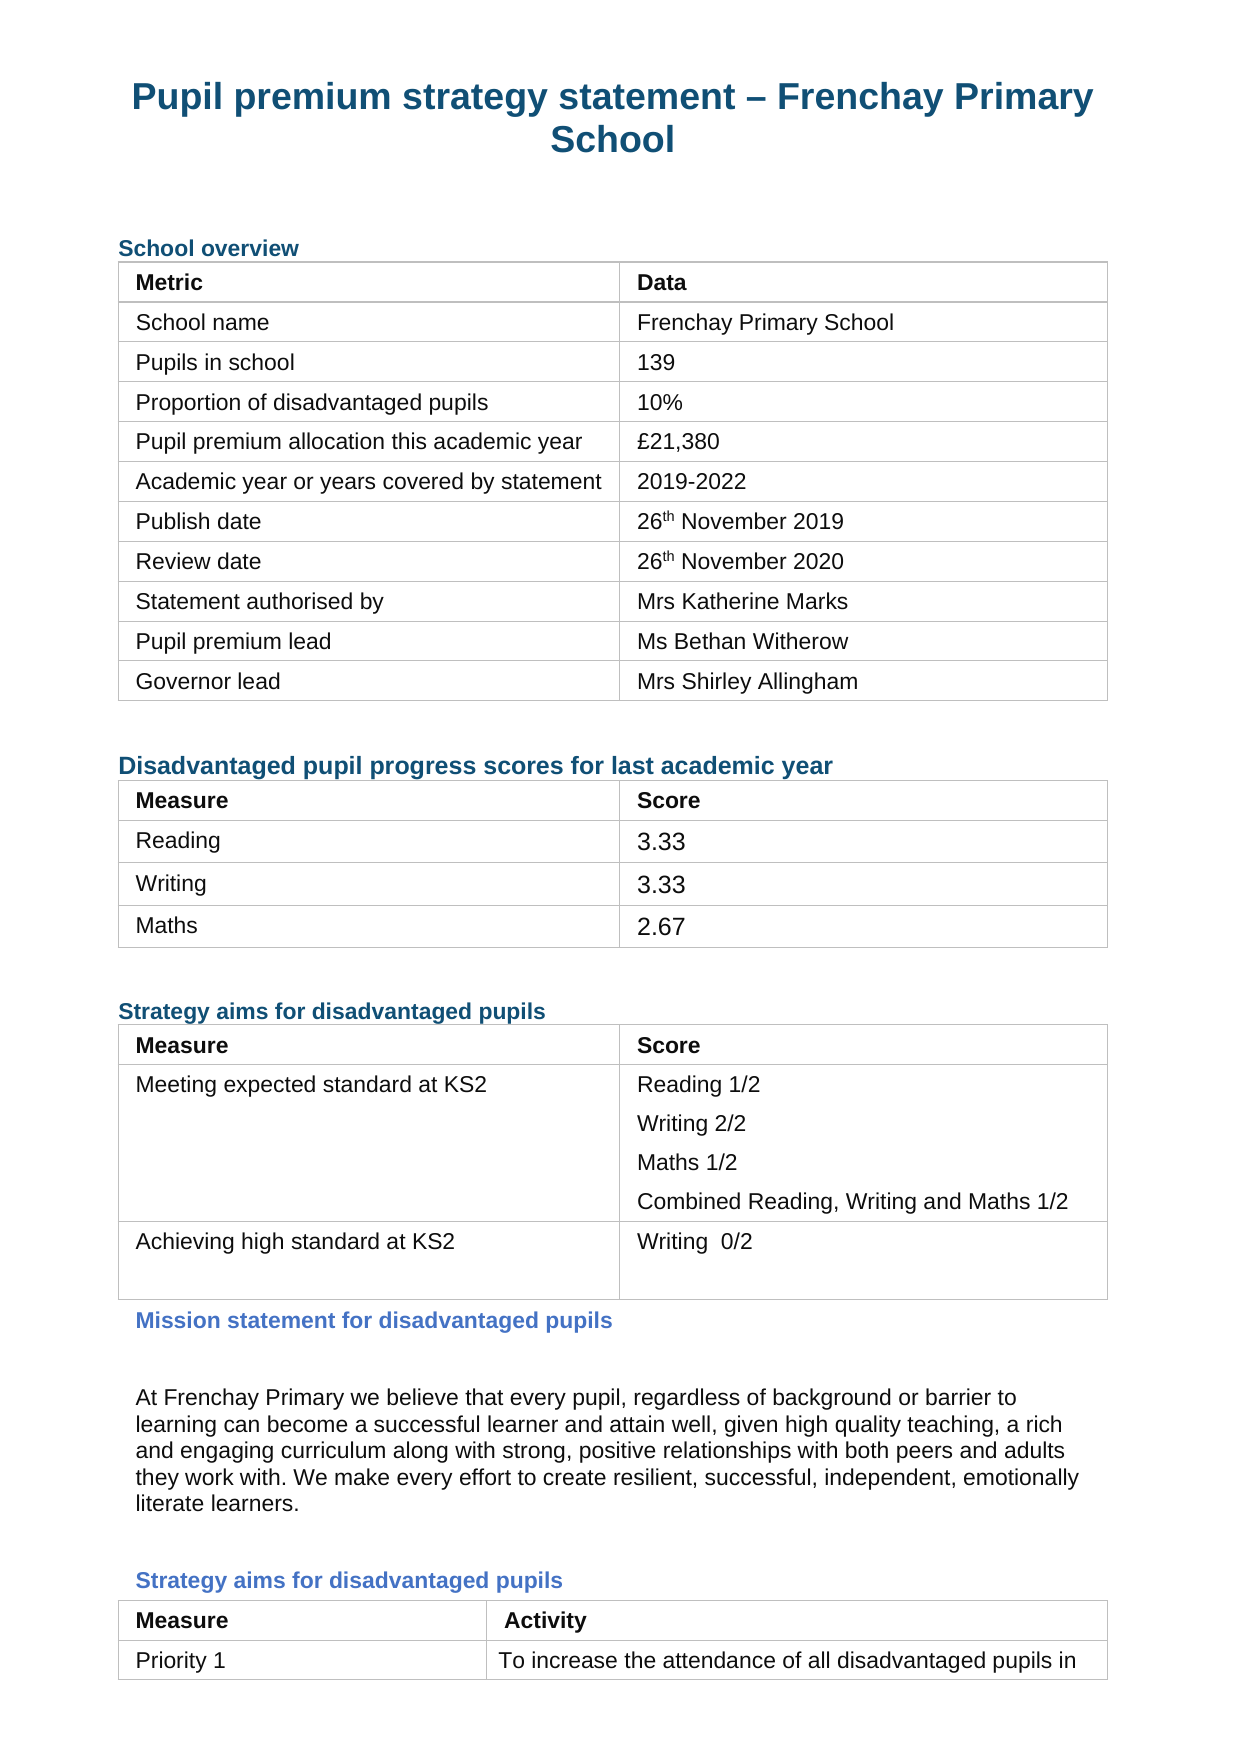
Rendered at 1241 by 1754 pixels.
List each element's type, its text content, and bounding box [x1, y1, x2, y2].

table_cell Publish date [119, 502, 619, 541]
table_cell Academic year or years covered by statement [119, 462, 619, 501]
table_header Score [620, 781, 1107, 820]
table_cell Writing [119, 863, 619, 904]
table_cell Meeting expected standard at KS2 [119, 1065, 619, 1221]
table_cell Achieving high standard at KS2 [119, 1222, 619, 1299]
table_cell Priority 1 [119, 1641, 486, 1679]
table_cell £21,380 [620, 422, 1107, 461]
table_header Score [620, 1025, 1107, 1064]
table_header Measure [119, 1025, 619, 1064]
table_header Data [620, 263, 1107, 301]
table_cell To increase the attendance of all disadvantaged pupils in [487, 1641, 1107, 1679]
table_cell 2019-2022 [620, 462, 1107, 501]
table_cell 26th November 2019 [620, 502, 1107, 541]
subtitle Pupil premium strategy statement – Frenchay Primary School [118, 74, 1107, 160]
table_header Measure [119, 1601, 486, 1640]
table_cell School name [119, 303, 619, 341]
table_cell 10% [620, 382, 1107, 421]
table_cell Ms Bethan Witherow [620, 622, 1107, 660]
table_cell Pupil premium lead [119, 622, 619, 660]
table_cell Review date [119, 542, 619, 581]
subtitle Strategy aims for disadvantaged pupils [118, 998, 1107, 1024]
table_header Activity [487, 1601, 1107, 1640]
table_cell 3.33 [620, 863, 1107, 904]
table_header Metric [119, 263, 619, 301]
subtitle School overview [118, 235, 1107, 261]
table_cell Frenchay Primary School [620, 303, 1107, 341]
table_cell Writing 0/2 [620, 1222, 1107, 1299]
table_cell Mrs Shirley Allingham [620, 661, 1107, 700]
table_header Measure [119, 781, 619, 820]
table_cell Maths [119, 906, 619, 947]
table_cell Mission statement for disadvantaged pupils At Frenchay Primary we believe that every pupil, regardless of background or barrier to learning can become a successful learner and attain well, given high quality teaching, a rich and engaging curriculum along with strong, positive relationships with both peers and adults they work with. We make every effort to create resilient, successful, independent, emotionally literate learners. Strategy aims for disadvantaged pupils [118, 1300, 1107, 1600]
table_cell Pupil premium allocation this academic year [119, 422, 619, 461]
table_cell Reading [119, 821, 619, 862]
table_cell 2.67 [620, 906, 1107, 947]
table_cell 139 [620, 342, 1107, 381]
table_cell Proportion of disadvantaged pupils [119, 382, 619, 421]
table_cell Pupils in school [119, 342, 619, 381]
table_cell Reading 1/2 Writing 2/2 Maths 1/2 Combined Reading, Writing and Maths 1/2 [620, 1065, 1107, 1221]
text Disadvantaged pupil progress scores for last academic year [118, 751, 1107, 780]
table_cell 26th November 2020 [620, 542, 1107, 581]
table_cell 3.33 [620, 821, 1107, 862]
table_cell Governor lead [119, 661, 619, 700]
table_cell Statement authorised by [119, 582, 619, 621]
table_cell Mrs Katherine Marks [620, 582, 1107, 621]
